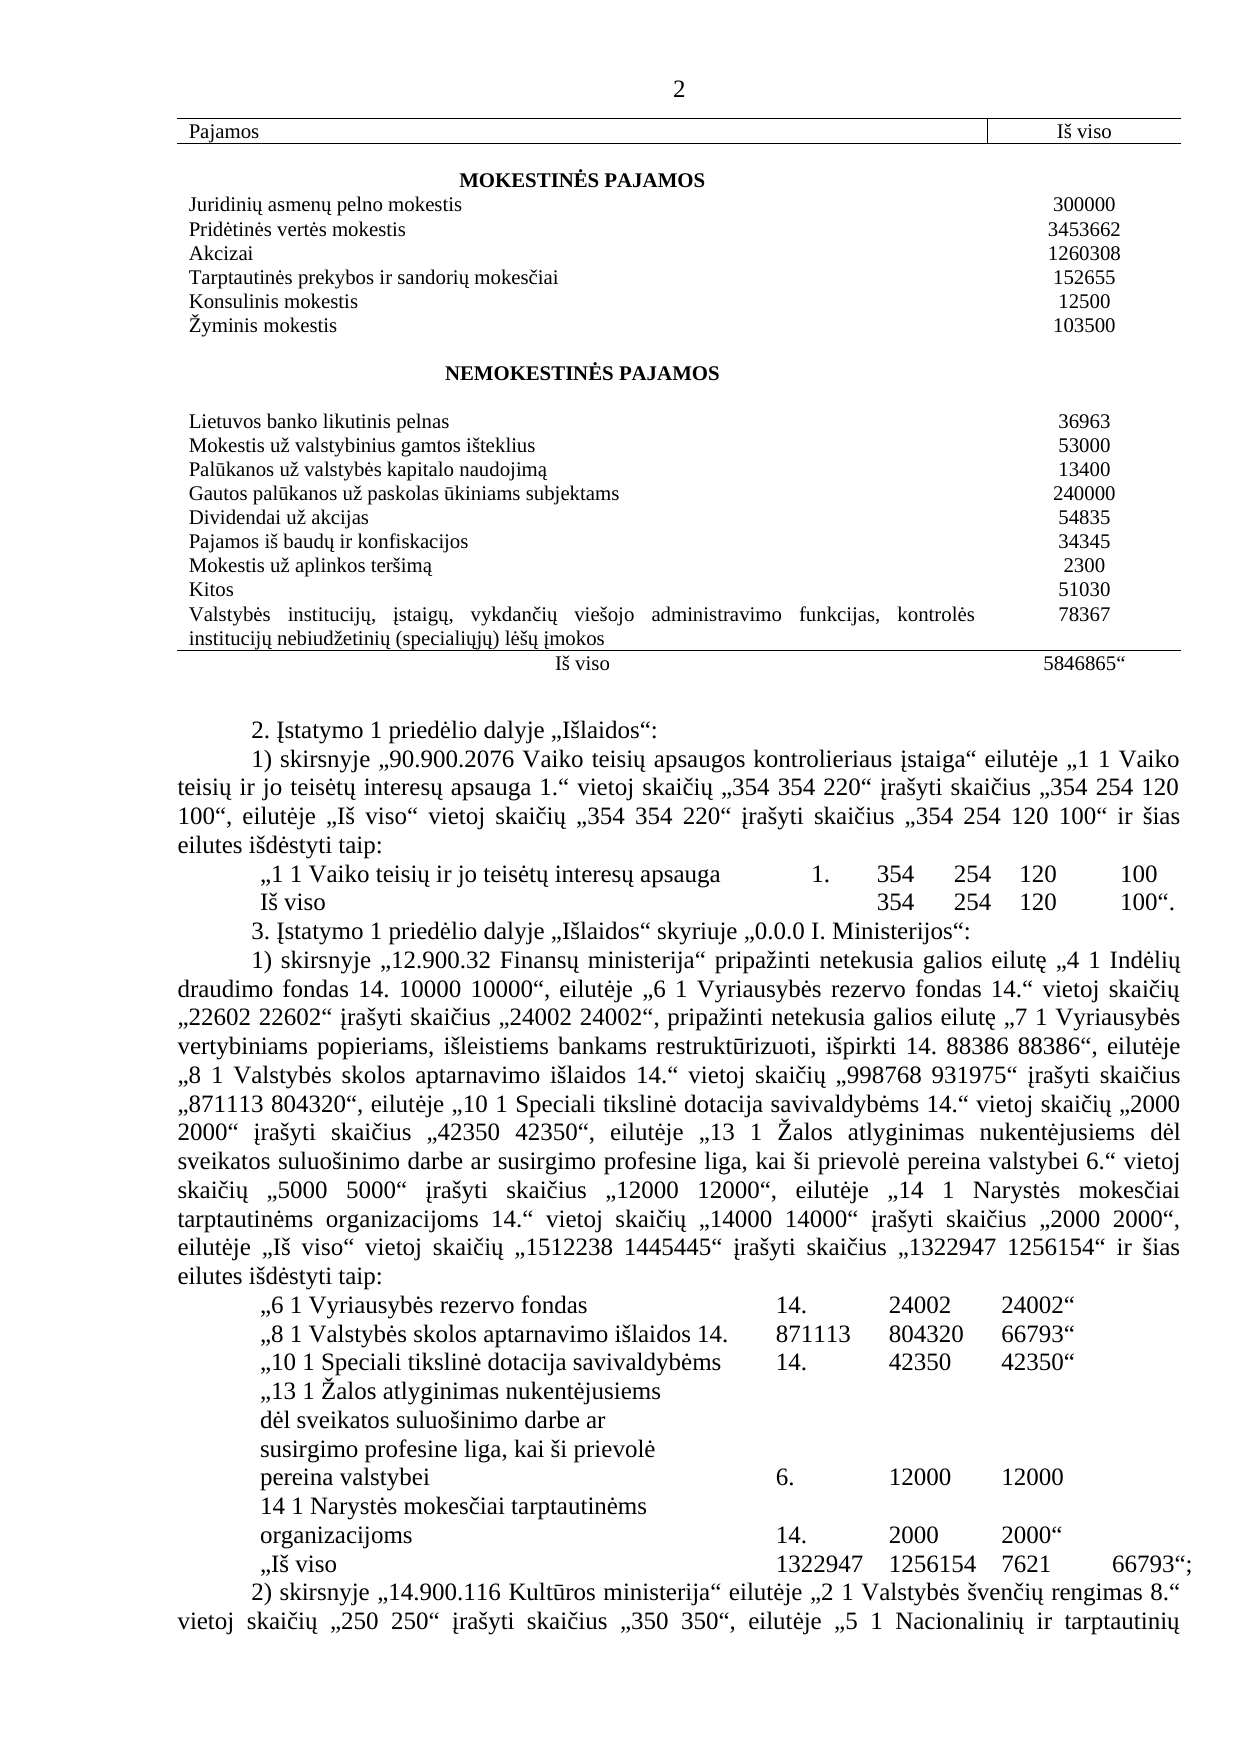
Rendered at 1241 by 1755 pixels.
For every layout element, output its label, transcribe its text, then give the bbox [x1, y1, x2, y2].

table_cell Iš viso [177, 651, 987, 686]
table_cell 1260308 [987, 241, 1181, 264]
table_cell 66793“ [990, 1319, 1101, 1347]
table_cell Palūkanos už valstybės kapitalo naudojimą [177, 457, 987, 481]
table_cell Lietuvos banko likutinis pelnas [177, 409, 987, 433]
table_cell [990, 1405, 1101, 1434]
table_header Pajamos [177, 119, 987, 143]
table_cell 804320 [877, 1319, 990, 1347]
table_cell „13 1 Žalos atlyginimas nukentėjusiems [177, 1376, 764, 1405]
table_header 354 [865, 859, 942, 887]
table_cell [800, 888, 865, 916]
table_header Iš viso [988, 119, 1181, 143]
table_cell 34345 [987, 529, 1181, 553]
table_cell 13400 [987, 457, 1181, 481]
table_cell 871113 [764, 1319, 877, 1347]
table_header 120 [1008, 859, 1109, 887]
table_cell 254 [943, 888, 1008, 916]
text 1) skirsnyje „12.900.32 Finansų ministerija“ pripažinti netekusia galios eilutę „4 1 Indėlių draudimo fondas 14. 10000 10000“, eilutėje „6 1 Vyriausybės rezervo fondas 14.“ vietoj skaičių „22602 22602“ įrašyti skaičius „24002 24002“, pripažinti netekusia galios eilutę „7 1 Vyriausybės vertybiniams popieriams, išleistiems bankams restruktūrizuoti, išpirkti 14. 88386 88386“, eilutėje „8 1 Valstybės skolos aptarnavimo išlaidos 14.“ vietoj skaičių „998768 931975“ įrašyti skaičius „871113 804320“, eilutėje „10 1 Speciali tikslinė dotacija savivaldybėms 14.“ vietoj skaičių „2000 2000“ įrašyti skaičius „42350 42350“, eilutėje „13 1 Žalos atlyginimas nukentėjusiems dėl sveikatos suluošinimo darbe ar susirgimo profesine liga, kai ši prievolė pereina valstybei 6.“ vietoj skaičių „5000 5000“ įrašyti skaičius „12000 12000“, eilutėje „14 1 Narystės mokesčiai tarptautinėms organizacijoms 14.“ vietoj skaičių „14000 14000“ įrašyti skaičius „2000 2000“, eilutėje „Iš viso“ vietoj skaičių „1512238 1445445“ įrašyti skaičius „1322947 1256154“ ir šias eilutes išdėstyti taip: [177, 945, 1181, 1290]
table_cell MOKESTINĖS PAJAMOS [177, 144, 987, 192]
table_cell Pajamos iš baudų ir konfiskacijos [177, 529, 987, 553]
table_cell Žyminis mokestis [177, 313, 987, 337]
table_cell 152655 [987, 265, 1181, 289]
table_cell 5846865“ [987, 651, 1181, 686]
table_cell 12500 [987, 289, 1181, 313]
table_cell Tarptautinės prekybos ir sandorių mokesčiai [177, 265, 987, 289]
table_cell [1101, 1319, 1204, 1347]
table_cell 354 [865, 888, 942, 916]
table_cell 7621 [990, 1549, 1101, 1577]
table_cell [1101, 1520, 1204, 1549]
table_header 1. [800, 859, 865, 887]
table_header 100 [1109, 859, 1204, 887]
table_cell Akcizai [177, 241, 987, 264]
table_cell Iš viso [177, 888, 800, 916]
table_cell 240000 [987, 481, 1181, 505]
table_cell 300000 [987, 193, 1181, 216]
table_cell NEMOKESTINĖS PAJAMOS [177, 337, 987, 409]
table_cell [764, 1491, 877, 1520]
table_cell [1101, 1434, 1204, 1462]
table_cell Pridėtinės vertės mokestis [177, 216, 987, 241]
table_cell [1101, 1348, 1204, 1376]
table_cell 12000 [990, 1463, 1101, 1491]
table_cell „8 1 Valstybės skolos aptarnavimo išlaidos 14. [177, 1319, 764, 1347]
table_cell Mokestis už valstybinius gamtos išteklius [177, 433, 987, 457]
table_cell organizacijoms [177, 1520, 764, 1549]
table_cell 12000 [877, 1463, 990, 1491]
table_cell Konsulinis mokestis [177, 289, 987, 313]
table_cell [877, 1434, 990, 1462]
table_cell „Iš viso [177, 1549, 764, 1577]
table_cell [764, 1376, 877, 1405]
table_cell Juridinių asmenų pelno mokestis [177, 193, 987, 216]
table_cell dėl sveikatos suluošinimo darbe ar [177, 1405, 764, 1434]
table_header „1 1 Vaiko teisių ir jo teisėtų interesų apsauga [177, 859, 800, 887]
table_cell 14. [764, 1348, 877, 1376]
table_cell Mokestis už aplinkos teršimą [177, 553, 987, 577]
table_cell Dividendai už akcijas [177, 505, 987, 529]
table_cell [877, 1376, 990, 1405]
table_header 254 [943, 859, 1008, 887]
table_cell 36963 [987, 409, 1181, 433]
table_cell [1101, 1491, 1204, 1520]
table_cell [764, 1434, 877, 1462]
table_cell 120 [1008, 888, 1109, 916]
table_cell 1322947 [764, 1549, 877, 1577]
table_cell 51030 [987, 578, 1181, 601]
table_header „6 1 Vyriausybės rezervo fondas [177, 1290, 764, 1319]
text 2) skirsnyje „14.900.116 Kultūros ministerija“ eilutėje „2 1 Valstybės švenčių rengimas 8.“ vietoj skaičių „250 250“ įrašyti skaičius „350 350“, eilutėje „5 1 Nacionalinių ir tarptautinių [177, 1577, 1181, 1635]
table_cell [990, 1376, 1101, 1405]
table_cell 66793“; [1101, 1549, 1204, 1577]
table_cell Valstybės institucijų, įstaigų, vykdančių viešojo administravimo funkcijas, kontrolės institucijų nebiudžetinių (specialiųjų) lėšų įmokos [177, 601, 987, 649]
table_cell 3453662 [987, 216, 1181, 241]
table_cell Kitos [177, 578, 987, 601]
table_cell 78367 [987, 601, 1181, 649]
table_header [1101, 1290, 1204, 1319]
table_cell [1101, 1405, 1204, 1434]
table_cell 6. [764, 1463, 877, 1491]
table_cell susirgimo profesine liga, kai ši prievolė [177, 1434, 764, 1462]
table_cell 42350 [877, 1348, 990, 1376]
table_cell [987, 337, 1181, 409]
table_cell 103500 [987, 313, 1181, 337]
table_cell 14 1 Narystės mokesčiai tarptautinėms [177, 1491, 764, 1520]
table_cell [990, 1491, 1101, 1520]
table_cell [877, 1491, 990, 1520]
table_cell Gautos palūkanos už paskolas ūkiniams subjektams [177, 481, 987, 505]
table_cell [987, 144, 1181, 192]
table_cell 100“. [1109, 888, 1204, 916]
table_cell 1256154 [877, 1549, 990, 1577]
table_cell „10 1 Speciali tikslinė dotacija savivaldybėms [177, 1348, 764, 1376]
text 3. Įstatymo 1 priedėlio dalyje „Išlaidos“ skyriuje „0.0.0 I. Ministerijos“: [177, 916, 1181, 945]
table_cell 2300 [987, 553, 1181, 577]
table_cell 2000“ [990, 1520, 1101, 1549]
table_cell [1101, 1463, 1204, 1491]
table_cell 14. [764, 1520, 877, 1549]
table_header 14. [764, 1290, 877, 1319]
table_cell [764, 1405, 877, 1434]
table_cell 42350“ [990, 1348, 1101, 1376]
table_cell 54835 [987, 505, 1181, 529]
table_cell 53000 [987, 433, 1181, 457]
text 2. Įstatymo 1 priedėlio dalyje „Išlaidos“: [177, 715, 1181, 744]
table_header 24002 [877, 1290, 990, 1319]
text 1) skirsnyje „90.900.2076 Vaiko teisių apsaugos kontrolieriaus įstaiga“ eilutėje „1 1 Vaiko teisių ir jo teisėtų interesų apsauga 1.“ vietoj skaičių „354 354 220“ įrašyti skaičius „354 254 120 100“, eilutėje „Iš viso“ vietoj skaičių „354 354 220“ įrašyti skaičius „354 254 120 100“ ir šias eilutes išdėstyti taip: [177, 744, 1181, 859]
table_cell [877, 1405, 990, 1434]
table_cell [1101, 1376, 1204, 1405]
table_cell [990, 1434, 1101, 1462]
table_cell 2000 [877, 1520, 990, 1549]
table_cell pereina valstybei [177, 1463, 764, 1491]
table_header 24002“ [990, 1290, 1101, 1319]
